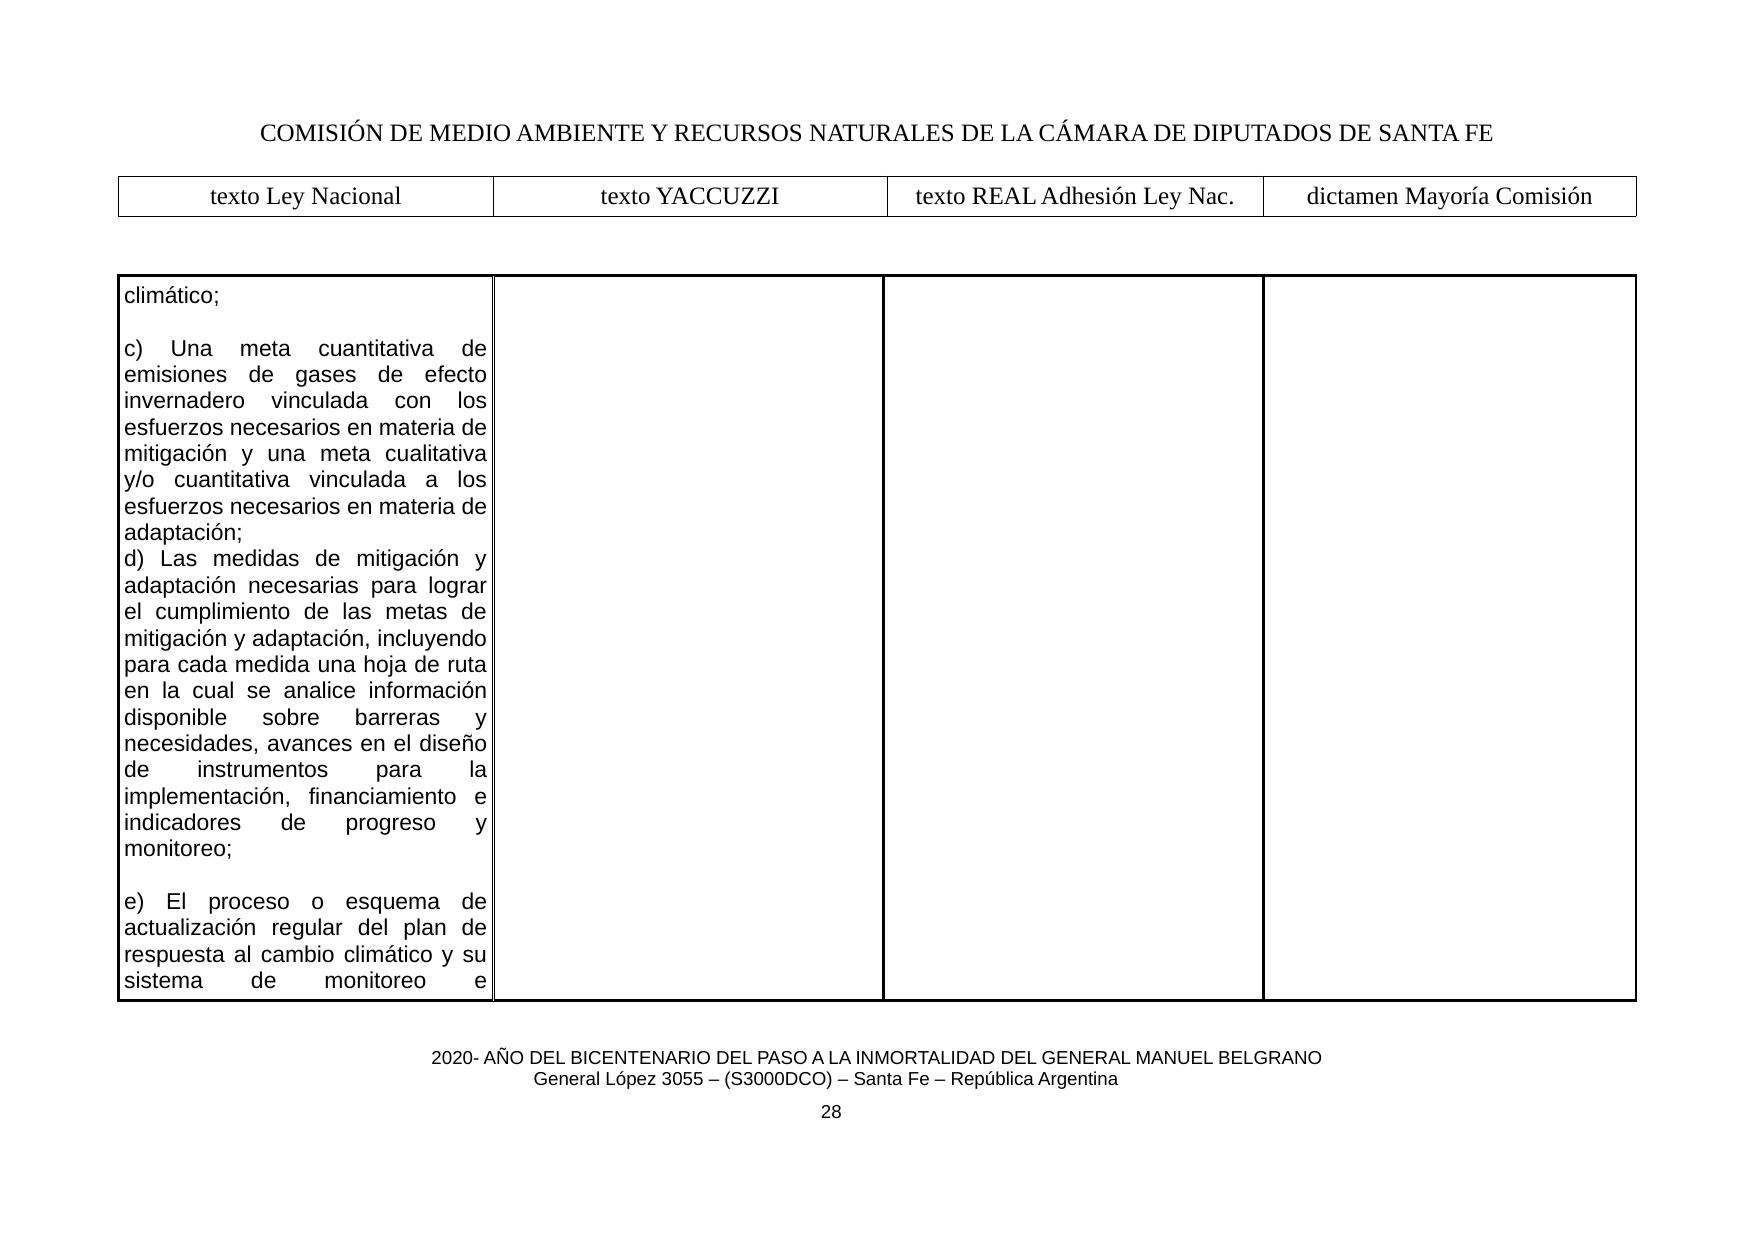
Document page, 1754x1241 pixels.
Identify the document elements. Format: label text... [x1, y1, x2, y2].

table_cell [885, 277, 1262, 999]
table_cell [1265, 277, 1635, 999]
table_cell climático; c) Una meta cuantitativa de emisiones de gases de efecto invernadero vinculada con los esfuerzos necesarios en materia de mitigación y una meta cualitativa y/o cuantitativa vinculada a los esfuerzos necesarios en materia de adaptación; d) Las medidas de mitigación y adaptación necesarias para lograr el cumplimiento de las metas de mitigación y adaptación, incluyendo para cada medida una hoja de ruta en la cual se analice información disponible sobre barreras y necesidades, avances en el diseño de instrumentos para la implementación, financiamiento e indicadores de progreso y monitoreo; e) El proceso o esquema de actualización regular del plan de respuesta al cambio climático y su sistema de monitoreo e [120, 277, 492, 999]
table_cell [495, 277, 882, 999]
